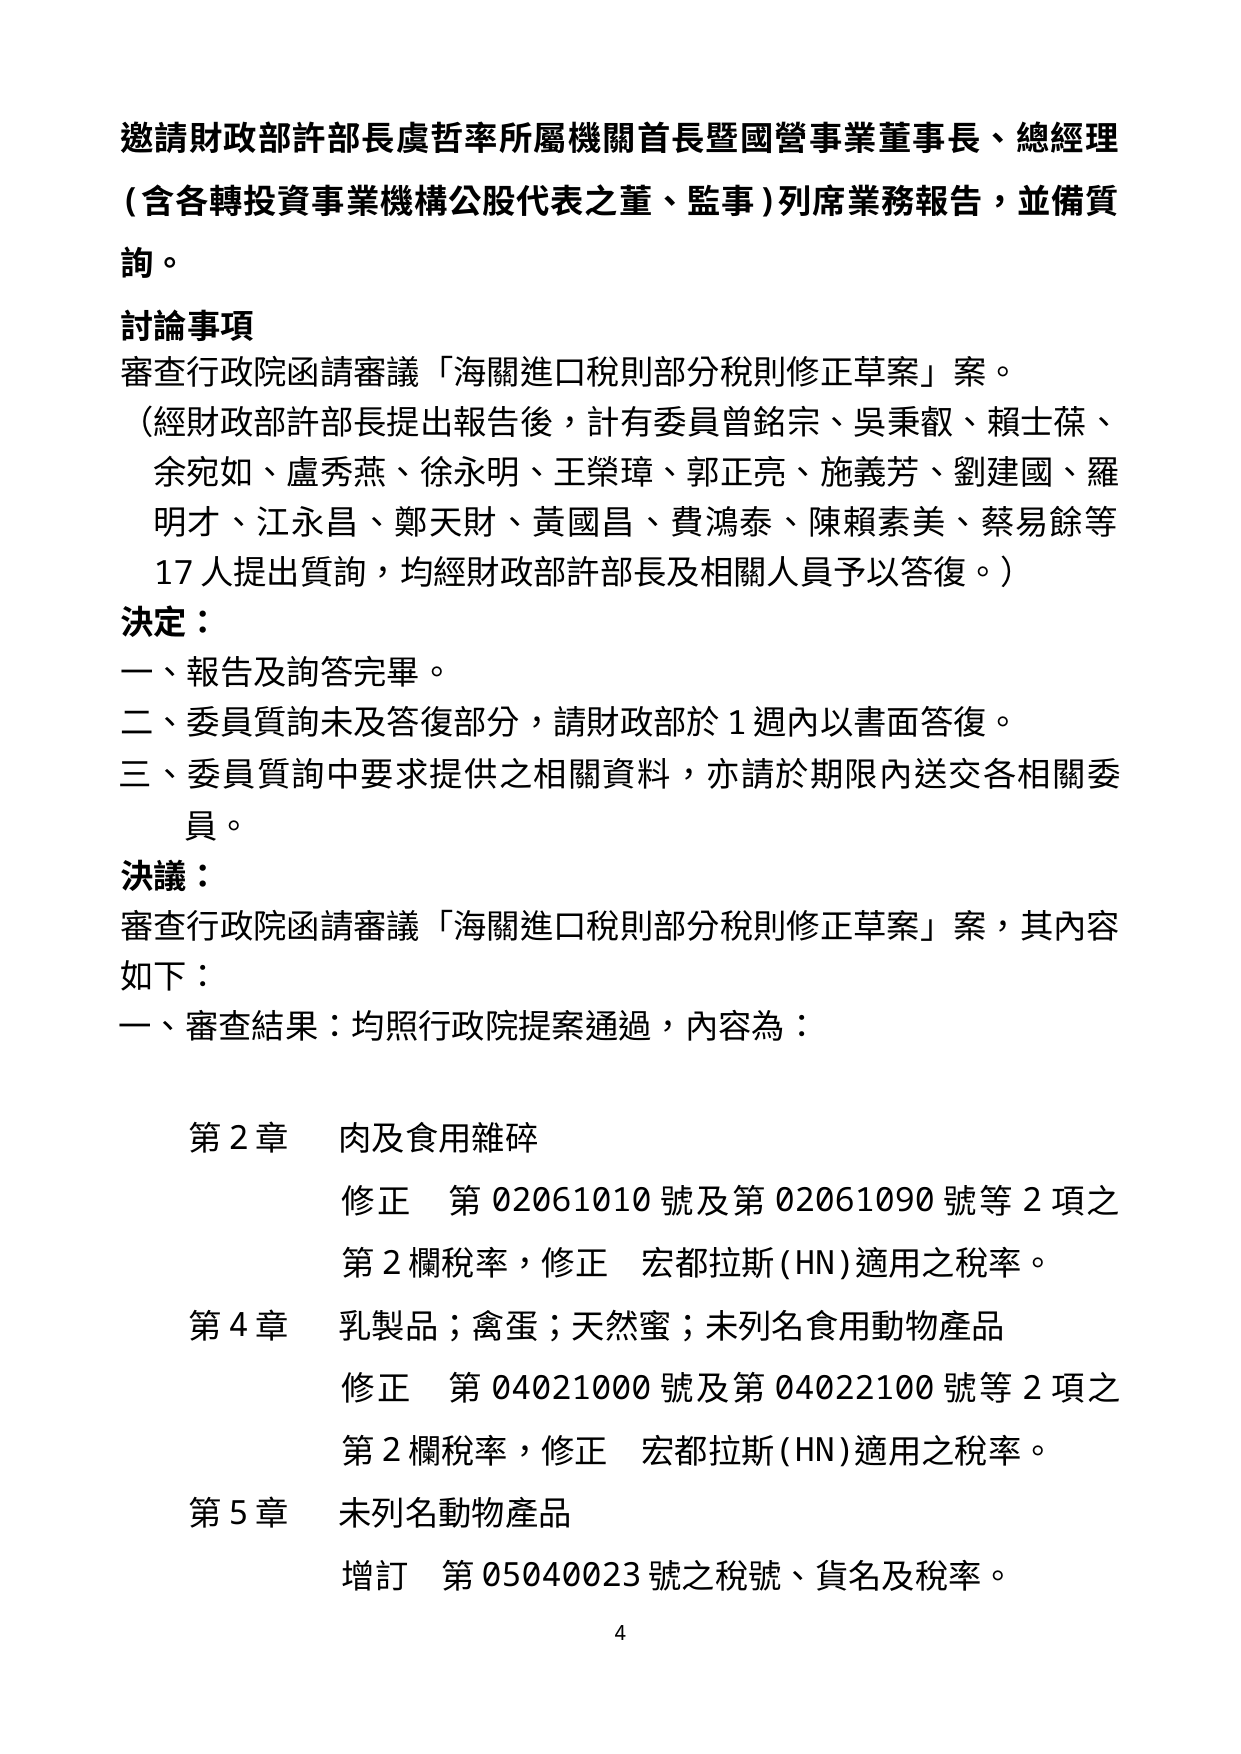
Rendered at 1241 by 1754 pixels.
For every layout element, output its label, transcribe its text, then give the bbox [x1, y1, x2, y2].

text 一、審查結果：均照行政院提案通過，內容為： [118, 999, 1120, 1049]
text 修正 第02061010號及第02061090號等2項之第2欄稅率，修正 宏都拉斯(HN)適用之稅率。 [341, 1157, 1120, 1282]
text 決定： [120, 594, 1120, 644]
text 第4章 乳製品；禽蛋；天然蜜；未列名食用動物產品 [120, 1282, 1120, 1344]
text 修正 第04021000號及第04022100號等2項之第2欄稅率，修正 宏都拉斯(HN)適用之稅率。 [341, 1344, 1120, 1469]
text 第2章 肉及食用雜碎 [120, 1094, 1120, 1157]
text （經財政部許部長提出報告後，計有委員曾銘宗、吳秉叡、賴士葆、余宛如、盧秀燕、徐永明、王榮璋、郭正亮、施義芳、劉建國、羅明才、江永昌、鄭天財、黃國昌、費鴻泰、陳賴素美、蔡易餘等17人提出質詢，均經財政部許部長及相關人員予以答復。） [120, 394, 1120, 594]
text 邀請財政部許部長虞哲率所屬機關首長暨國營事業董事長、總經理(含各轉投資事業機構公股代表之董、監事)列席業務報告，並備質詢。 [120, 94, 1120, 282]
text 審查行政院函請審議「海關進口稅則部分稅則修正草案」案，其內容如下： [120, 899, 1120, 999]
text 二、委員質詢未及答復部分，請財政部於1週內以書面答復。 [120, 694, 1120, 744]
text 一、報告及詢答完畢。 [120, 644, 1120, 694]
text 三、委員質詢中要求提供之相關資料，亦請於期限內送交各相關委員。 [118, 744, 1120, 849]
text 審查行政院函請審議「海關進口稅則部分稅則修正草案」案。 [120, 344, 1120, 394]
text 決議： [120, 849, 1135, 899]
text 討論事項 [120, 282, 1120, 344]
text 第5章 未列名動物產品 [120, 1469, 1120, 1532]
text 增訂 第05040023號之稅號、貨名及稅率。 [341, 1532, 1120, 1594]
